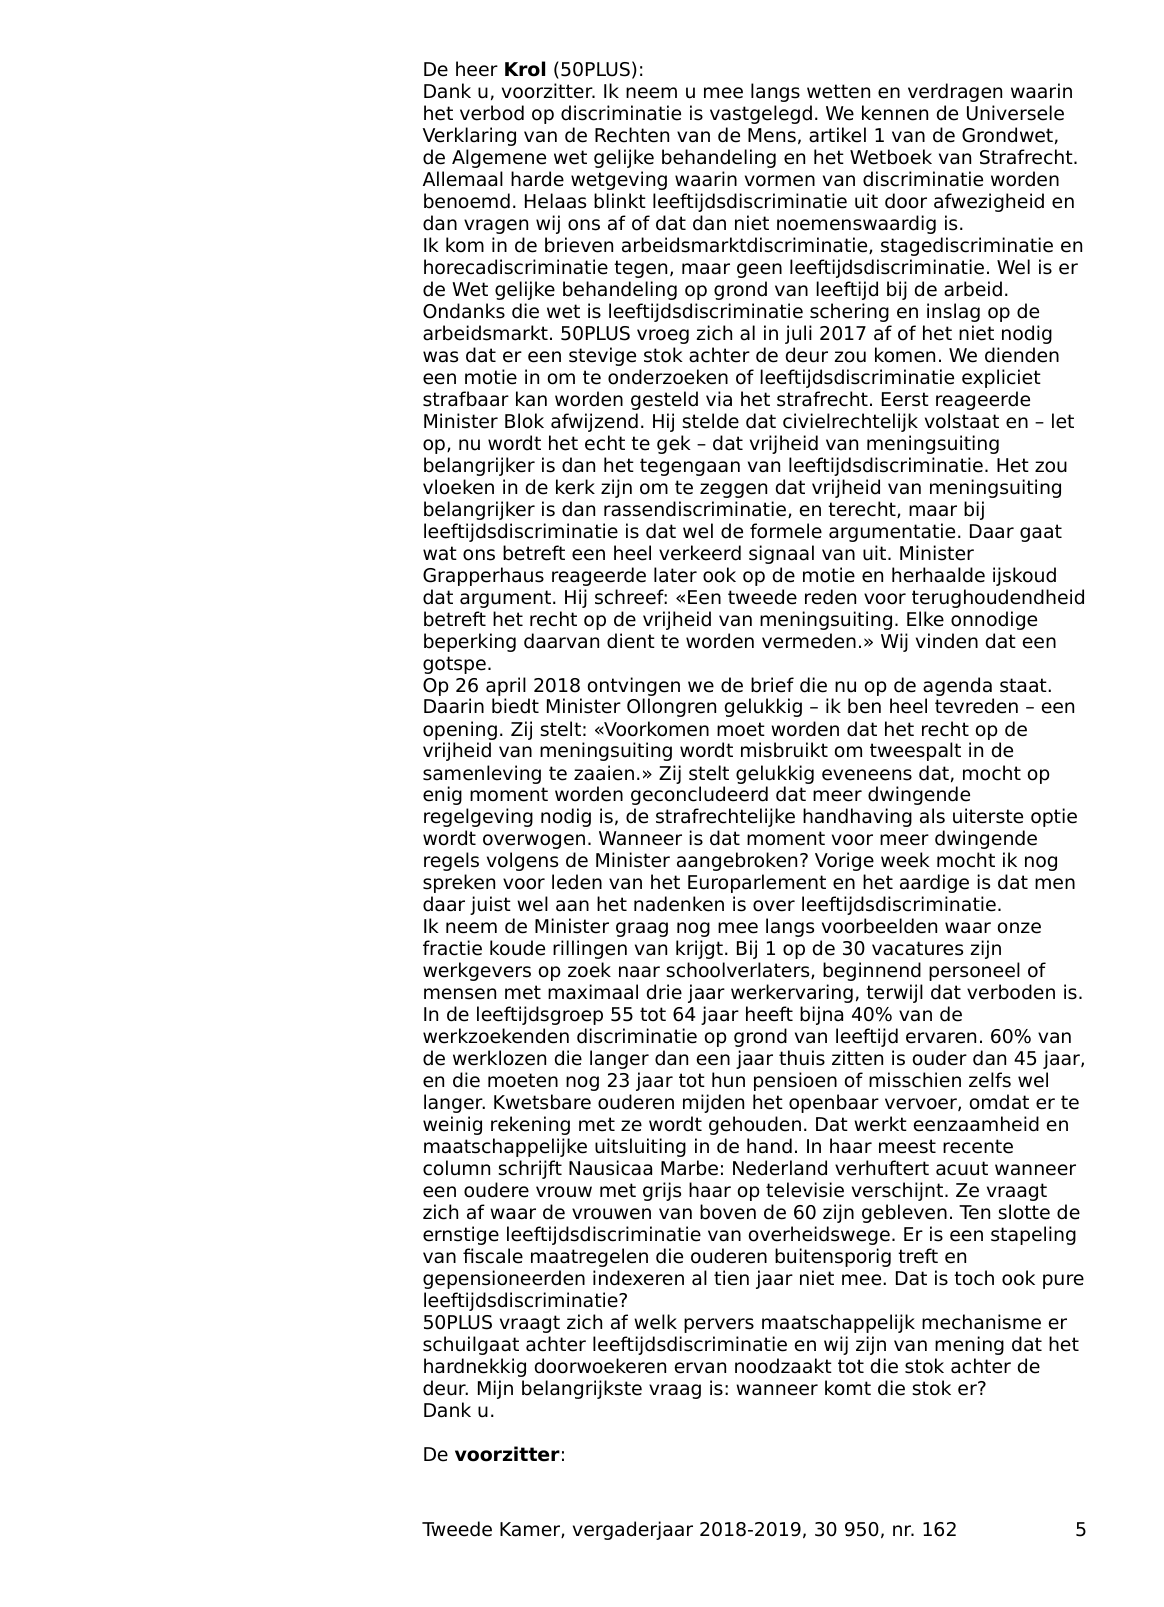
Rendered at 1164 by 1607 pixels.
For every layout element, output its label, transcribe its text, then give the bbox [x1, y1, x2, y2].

text De heer Krol (50PLUS): [422, 59, 1087, 81]
text 50PLUS vraagt zich af welk pervers maatschappelijk mechanisme er schuilgaat achter leeftijdsdiscriminatie en wij zijn van mening dat het hardnekkig doorwoekeren ervan noodzaakt tot die stok achter de deur. Mijn belangrijkste vraag is: wanneer komt die stok er? [422, 1312, 1087, 1400]
text Dank u. [422, 1400, 1087, 1422]
text Ik kom in de brieven arbeidsmarktdiscriminatie, stagediscriminatie en horecadiscriminatie tegen, maar geen leeftijdsdiscriminatie. Wel is er de Wet gelijke behandeling op grond van leeftijd bij de arbeid. Ondanks die wet is leeftijdsdiscriminatie schering en inslag op de arbeidsmarkt. 50PLUS vroeg zich al in juli 2017 af of het niet nodig was dat er een stevige stok achter de deur zou komen. We dienden een motie in om te onderzoeken of leeftijdsdiscriminatie expliciet strafbaar kan worden gesteld via het strafrecht. Eerst reageerde Minister Blok afwijzend. Hij stelde dat civielrechtelijk volstaat en – let op, nu wordt het echt te gek – dat vrijheid van meningsuiting belangrijker is dan het tegengaan van leeftijdsdiscriminatie. Het zou vloeken in de kerk zijn om te zeggen dat vrijheid van meningsuiting belangrijker is dan rassendiscriminatie, en terecht, maar bij leeftijdsdiscriminatie is dat wel de formele argumentatie. Daar gaat wat ons betreft een heel verkeerd signaal van uit. Minister Grapperhaus reageerde later ook op de motie en herhaalde ijskoud dat argument. Hij schreef: «Een tweede reden voor terughoudendheid betreft het recht op de vrijheid van meningsuiting. Elke onnodige beperking daarvan dient te worden vermeden.» Wij vinden dat een gotspe. [422, 235, 1087, 674]
text De voorzitter: [422, 1444, 1087, 1466]
text Dank u, voorzitter. Ik neem u mee langs wetten en verdragen waarin het verbod op discriminatie is vastgelegd. We kennen de Universele Verklaring van de Rechten van de Mens, artikel 1 van de Grondwet, de Algemene wet gelijke behandeling en het Wetboek van Strafrecht. Allemaal harde wetgeving waarin vormen van discriminatie worden benoemd. Helaas blinkt leeftijdsdiscriminatie uit door afwezigheid en dan vragen wij ons af of dat dan niet noemenswaardig is. [422, 81, 1087, 235]
text Op 26 april 2018 ontvingen we de brief die nu op de agenda staat. Daarin biedt Minister Ollongren gelukkig – ik ben heel tevreden – een opening. Zij stelt: «Voorkomen moet worden dat het recht op de vrijheid van meningsuiting wordt misbruikt om tweespalt in de samenleving te zaaien.» Zij stelt gelukkig eveneens dat, mocht op enig moment worden geconcludeerd dat meer dwingende regelgeving nodig is, de strafrechtelijke handhaving als uiterste optie wordt overwogen. Wanneer is dat moment voor meer dwingende regels volgens de Minister aangebroken? Vorige week mocht ik nog spreken voor leden van het Europarlement en het aardige is dat men daar juist wel aan het nadenken is over leeftijdsdiscriminatie. [422, 674, 1087, 916]
text Ik neem de Minister graag nog mee langs voorbeelden waar onze fractie koude rillingen van krijgt. Bij 1 op de 30 vacatures zijn werkgevers op zoek naar schoolverlaters, beginnend personeel of mensen met maximaal drie jaar werkervaring, terwijl dat verboden is. In de leeftijdsgroep 55 tot 64 jaar heeft bijna 40% van de werkzoekenden discriminatie op grond van leeftijd ervaren. 60% van de werklozen die langer dan een jaar thuis zitten is ouder dan 45 jaar, en die moeten nog 23 jaar tot hun pensioen of misschien zelfs wel langer. Kwetsbare ouderen mijden het openbaar vervoer, omdat er te weinig rekening met ze wordt gehouden. Dat werkt eenzaamheid en maatschappelijke uitsluiting in de hand. In haar meest recente column schrijft Nausicaa Marbe: Nederland verhuftert acuut wanneer een oudere vrouw met grijs haar op televisie verschijnt. Ze vraagt zich af waar de vrouwen van boven de 60 zijn gebleven. Ten slotte de ernstige leeftijdsdiscriminatie van overheidswege. Er is een stapeling van fiscale maatregelen die ouderen buitensporig treft en gepensioneerden indexeren al tien jaar niet mee. Dat is toch ook pure leeftijdsdiscriminatie? [422, 916, 1087, 1312]
